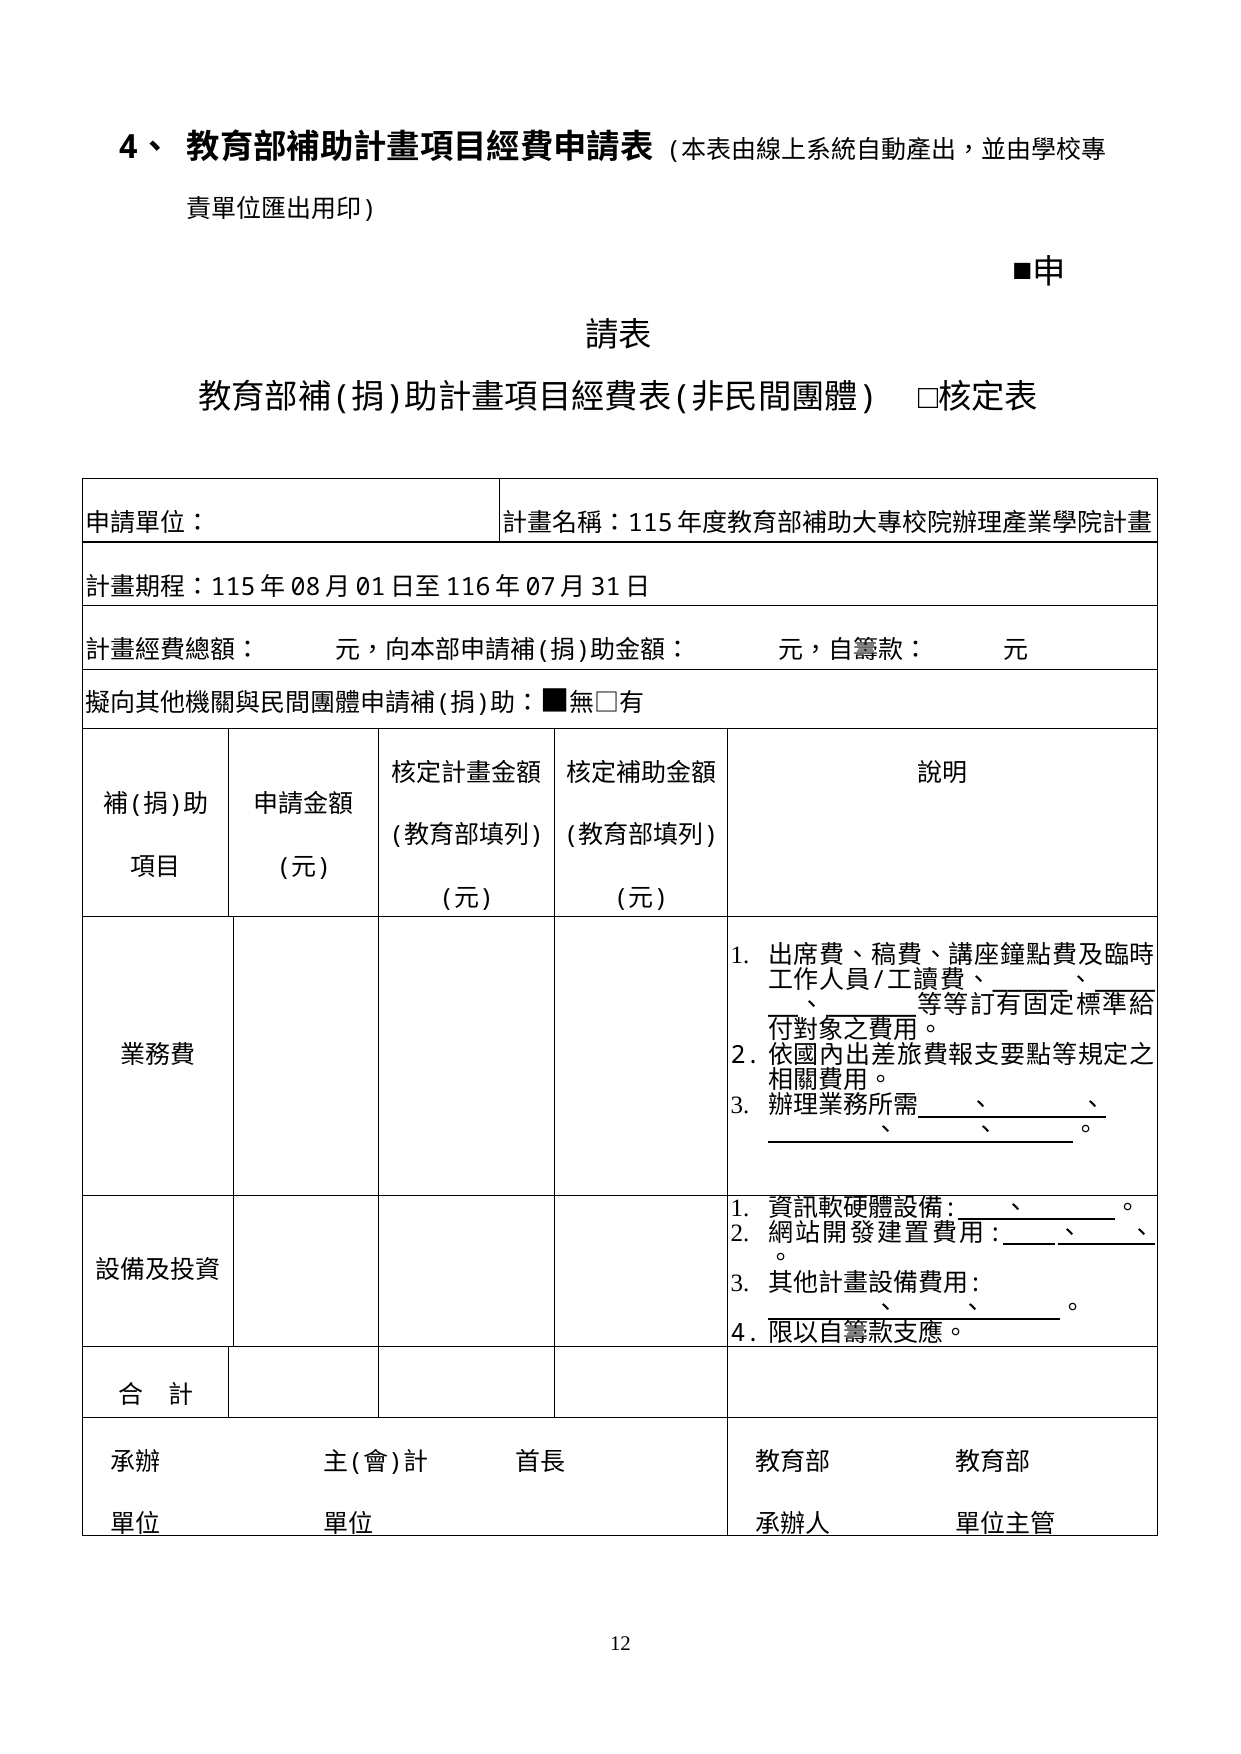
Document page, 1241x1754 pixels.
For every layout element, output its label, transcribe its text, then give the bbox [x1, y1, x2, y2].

list 教育部補助計畫項目經費申請表 (本表由線上系統自動產出，並由學校專責單位匯出用印) [118, 103, 1122, 228]
table_cell 計畫期程：115年08月01日至116年07月31日 [83, 543, 1157, 605]
table_cell 說明 [728, 729, 1157, 916]
table_cell 設備及投資 [83, 1196, 233, 1346]
table_cell 教育部 教育部 承辦人 單位主管 [728, 1418, 1157, 1535]
table_cell [229, 1347, 378, 1417]
table_header 計畫名稱：115年度教育部補助大專校院辦理產業學院計畫 [500, 479, 1157, 541]
table_cell [379, 917, 554, 1195]
table_cell [234, 1196, 378, 1346]
table_cell 核定計畫金額(教育部填列) (元) [379, 729, 554, 916]
table_cell [728, 1347, 1157, 1417]
table_cell 合 計 [83, 1347, 228, 1417]
table_cell 補(捐)助 項目 [83, 729, 228, 916]
table_cell [234, 917, 378, 1195]
table_cell 出席費、稿費、講座鐘點費及臨時工作人員/工讀費、_____、______、______等等訂有固定標準給付對象之費用。 依國內出差旅費報支要點等規定之相關費用。 辦理業務所需 、 、 、 、 。 [728, 917, 1157, 1195]
table_cell 教育部補(捐)助計畫項目經費表(非民間團體) □核定表 [160, 353, 1080, 415]
table_cell 資訊軟硬體設備: 、 。 網站開發建置費用: 、 、 。 其他計畫設備費用: 、 、 。 限以自籌款支應。 [728, 1196, 1157, 1346]
table_header 申請單位： [83, 479, 499, 541]
table_cell 計畫經費總額： 元，向本部申請補(捐)助金額： 元，自籌款： 元 [83, 606, 1157, 668]
table_cell [555, 1196, 727, 1346]
table_cell 擬向其他機關與民間團體申請補(捐)助：■無□有 [83, 670, 1157, 728]
table_cell 業務費 [83, 917, 233, 1195]
table_cell [555, 917, 727, 1195]
table_cell [379, 1196, 554, 1346]
table_cell [555, 1347, 727, 1417]
table_header ■申請表 [160, 228, 1080, 353]
table_cell [379, 1347, 554, 1417]
table_cell 核定補助金額 (教育部填列) (元) [555, 729, 727, 916]
table_cell 承辦 主(會)計 首長 單位 單位 [83, 1418, 727, 1535]
table_cell 申請金額 (元) [229, 729, 378, 916]
